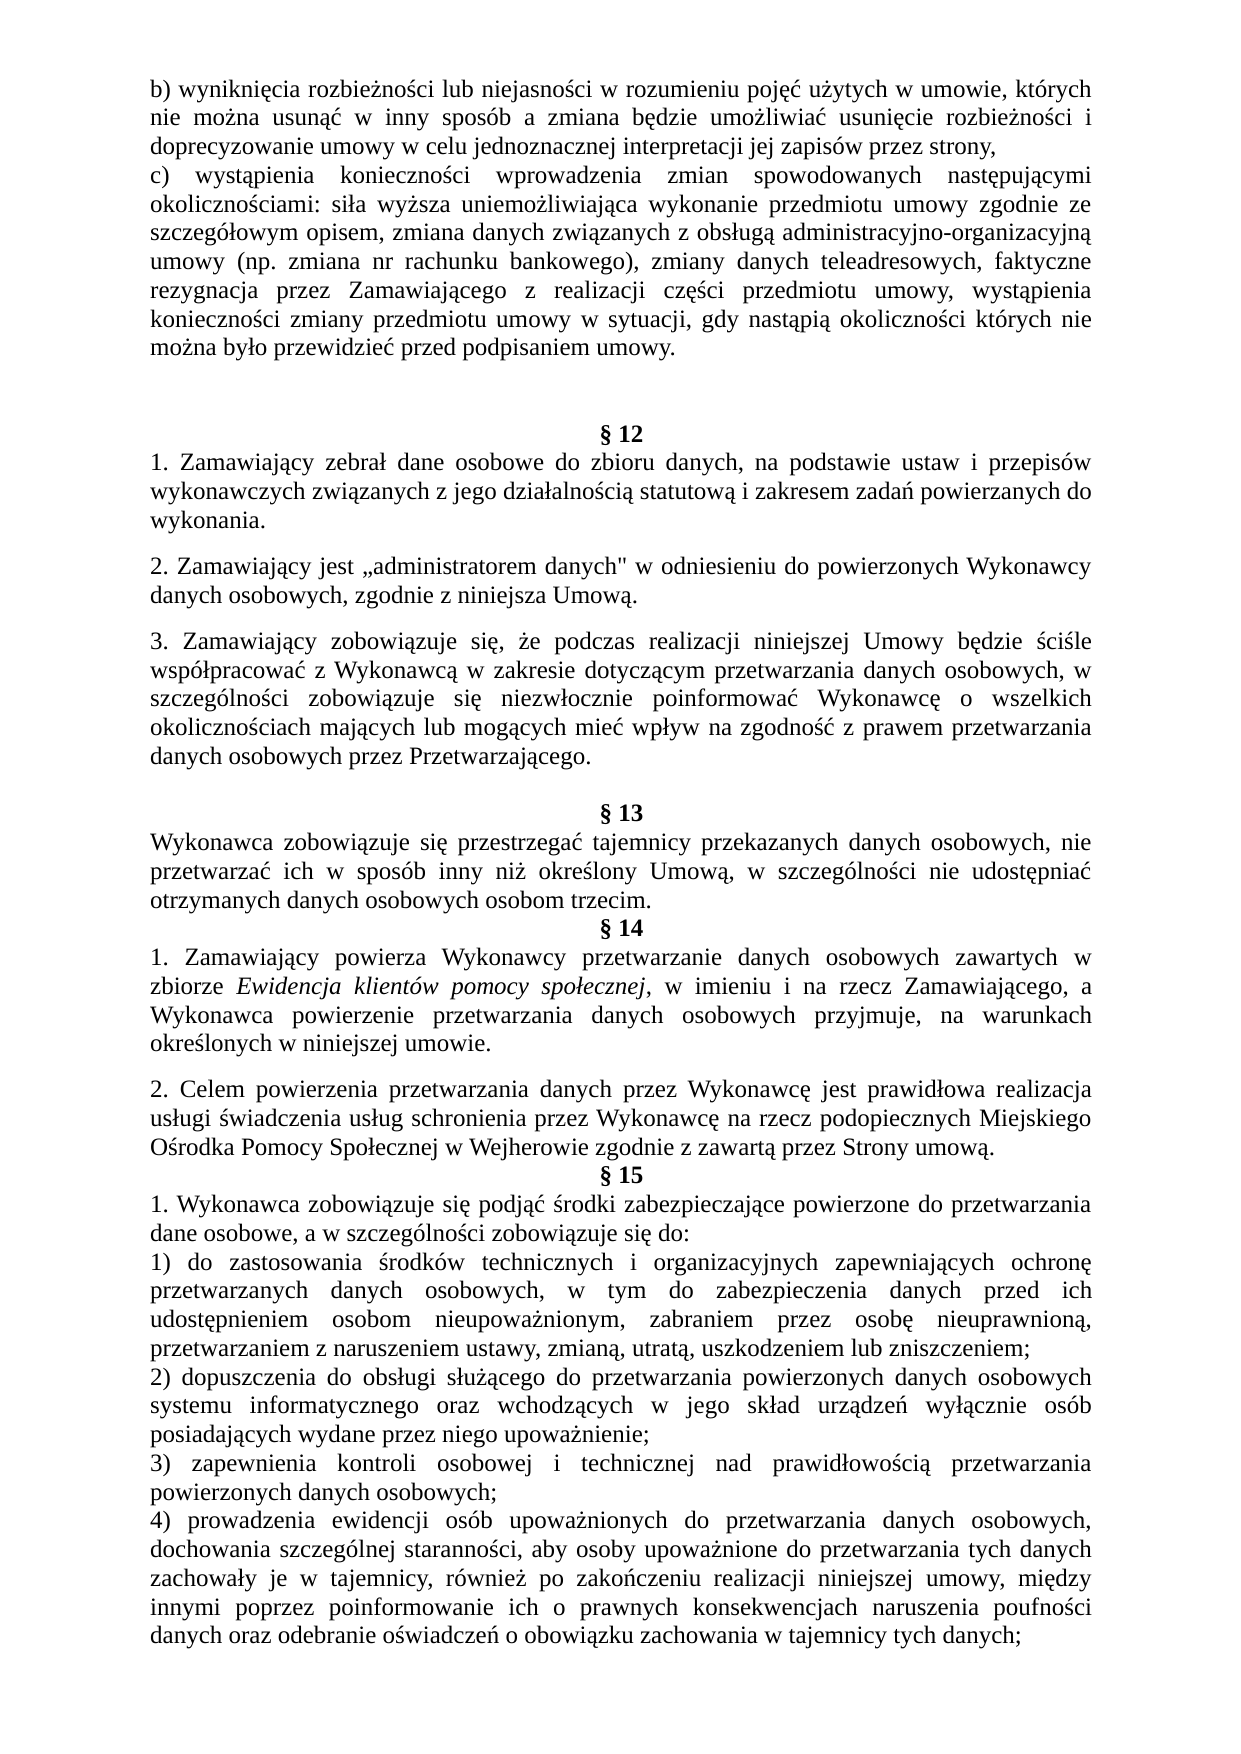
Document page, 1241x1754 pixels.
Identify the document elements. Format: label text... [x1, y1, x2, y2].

text § 13 [150, 798, 1092, 827]
text § 14 [150, 913, 1092, 942]
text 1. Zamawiający zebrał dane osobowe do zbioru danych, na podstawie ustaw i przepisów wykonawczych związanych z jego działalnością statutową i zakresem zadań powierzanych do wykonania. [150, 447, 1092, 534]
text 2. Celem powierzenia przetwarzania danych przez Wykonawcę jest prawidłowa realizacja usługi świadczenia usług schronienia przez Wykonawcę na rzecz podopiecznych Miejskiego Ośrodka Pomocy Społecznej w Wejherowie zgodnie z zawartą przez Strony umową. [150, 1074, 1092, 1161]
text § 15 [150, 1161, 1092, 1189]
text 4) prowadzenia ewidencji osób upoważnionych do przetwarzania danych osobowych, dochowania szczególnej staranności, aby osoby upoważnione do przetwarzania tych danych zachowały je w tajemnicy, również po zakończeniu realizacji niniejszej umowy, między innymi poprzez poinformowanie ich o prawnych konsekwencjach naruszenia poufności danych oraz odebranie oświadczeń o obowiązku zachowania w tajemnicy tych danych; [150, 1506, 1092, 1649]
text 1. Zamawiający powierza Wykonawcy przetwarzanie danych osobowych zawartych w zbiorze Ewidencja klientów pomocy społecznej, w imieniu i na rzecz Zamawiającego, a Wykonawca powierzenie przetwarzania danych osobowych przyjmuje, na warunkach określonych w niniejszej umowie. [150, 942, 1092, 1057]
text Wykonawca zobowiązuje się przestrzegać tajemnicy przekazanych danych osobowych, nie przetwarzać ich w sposób inny niż określony Umową, w szczególności nie udostępniać otrzymanych danych osobowych osobom trzecim. [150, 827, 1092, 913]
text c) wystąpienia konieczności wprowadzenia zmian spowodowanych następującymi okolicznościami: siła wyższa uniemożliwiająca wykonanie przedmiotu umowy zgodnie ze szczegółowym opisem, zmiana danych związanych z obsługą administracyjno-organizacyjną umowy (np. zmiana nr rachunku bankowego), zmiany danych teleadresowych, faktyczne rezygnacja przez Zamawiającego z realizacji części przedmiotu umowy, wystąpienia konieczności zmiany przedmiotu umowy w sytuacji, gdy nastąpią okoliczności których nie można było przewidzieć przed podpisaniem umowy. [150, 160, 1092, 361]
text 1) do zastosowania środków technicznych i organizacyjnych zapewniających ochronę przetwarzanych danych osobowych, w tym do zabezpieczenia danych przed ich udostępnieniem osobom nieupoważnionym, zabraniem przez osobę nieuprawnioną, przetwarzaniem z naruszeniem ustawy, zmianą, utratą, uszkodzeniem lub zniszczeniem; [150, 1247, 1092, 1362]
text 3. Zamawiający zobowiązuje się, że podczas realizacji niniejszej Umowy będzie ściśle współpracować z Wykonawcą w zakresie dotyczącym przetwarzania danych osobowych, w szczególności zobowiązuje się niezwłocznie poinformować Wykonawcę o wszelkich okolicznościach mających lub mogących mieć wpływ na zgodność z prawem przetwarzania danych osobowych przez Przetwarzającego. [150, 626, 1092, 770]
text b) wyniknięcia rozbieżności lub niejasności w rozumieniu pojęć użytych w umowie, których nie można usunąć w inny sposób a zmiana będzie umożliwiać usunięcie rozbieżności i doprecyzowanie umowy w celu jednoznacznej interpretacji jej zapisów przez strony, [150, 74, 1092, 160]
text 3) zapewnienia kontroli osobowej i technicznej nad prawidłowością przetwarzania powierzonych danych osobowych; [150, 1448, 1092, 1506]
text 2) dopuszczenia do obsługi służącego do przetwarzania powierzonych danych osobowych systemu informatycznego oraz wchodzących w jego skład urządzeń wyłącznie osób posiadających wydane przez niego upoważnienie; [150, 1362, 1092, 1448]
text 1. Wykonawca zobowiązuje się podjąć środki zabezpieczające powierzone do przetwarzania dane osobowe, a w szczególności zobowiązuje się do: [150, 1189, 1092, 1247]
text 2. Zamawiający jest „administratorem danych" w odniesieniu do powierzonych Wykonawcy danych osobowych, zgodnie z niniejsza Umową. [150, 551, 1092, 609]
text § 12 [150, 419, 1092, 447]
